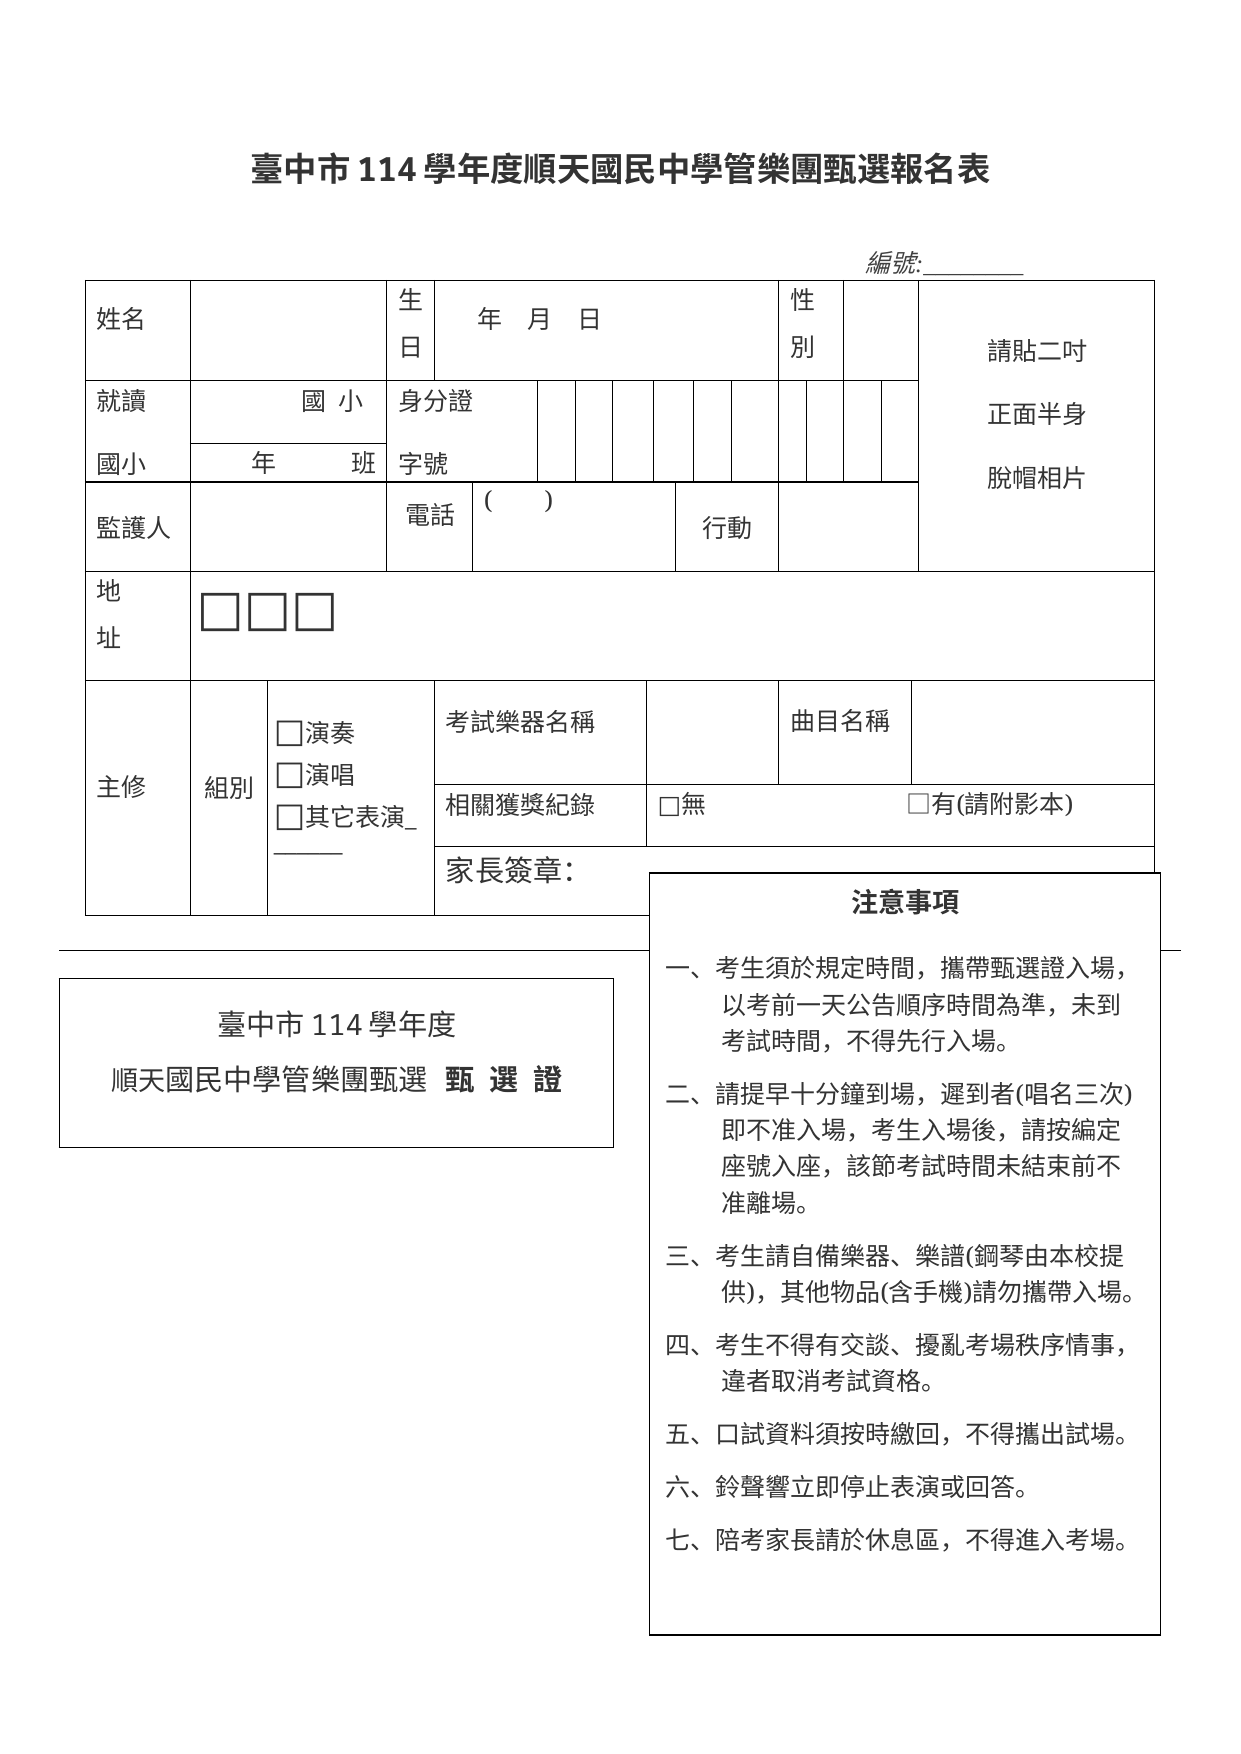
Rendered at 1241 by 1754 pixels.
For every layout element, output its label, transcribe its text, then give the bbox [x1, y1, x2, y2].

text 七、陪考家長請於休息區，不得進入考場。 [665, 1520, 1144, 1556]
table_cell [647, 681, 778, 784]
table_cell 行動 電話 [676, 483, 778, 571]
table_header 年 月 日 [435, 281, 778, 380]
table_cell □□□ [191, 572, 1154, 680]
table_header [844, 281, 918, 380]
table_cell [732, 381, 778, 481]
text 四、考生不得有交談、擾亂考場秩序情事，違者取消考試資格。 [665, 1325, 1144, 1398]
table_cell 國 小 [191, 381, 386, 443]
table_cell [912, 681, 1154, 784]
text 臺中市114學年度順天國民中學管樂團甄選報名表 [59, 143, 1181, 192]
table_cell 就讀 國小 [86, 381, 190, 481]
text 一、考生須於規定時間，攜帶甄選證入場，以考前一天公告順序時間為準，未到考試時間，不得先行入場。 [665, 949, 1144, 1058]
table_cell [694, 381, 731, 481]
table_cell [882, 381, 918, 481]
table_cell □演奏 □演唱 □其它表演_______ [268, 681, 434, 915]
text 三、考生請自備樂器、樂譜(鋼琴由本校提供)，其他物品(含手機)請勿攜帶入場。 [665, 1236, 1144, 1308]
table_cell [844, 381, 881, 481]
table_cell ( ) [473, 483, 675, 571]
table_cell 監護人 姓名 [86, 483, 190, 571]
table_cell 主修 [86, 681, 190, 915]
table_header [191, 281, 386, 380]
table_cell 地 址 [86, 572, 190, 680]
table_cell [191, 483, 386, 571]
table_cell 年 班 [191, 444, 386, 481]
table_header 性別 [779, 281, 843, 380]
table_cell [538, 381, 575, 481]
table_cell 曲目名稱 [779, 681, 911, 784]
text 六、鈴聲響立即停止表演或回答。 [665, 1467, 1144, 1503]
text 五、口試資料須按時繳回，不得攜出試場。 [665, 1414, 1144, 1451]
table_cell 家長簽章： [435, 847, 1154, 915]
table_cell 組別 [191, 681, 267, 915]
table_cell [576, 381, 612, 481]
table_header 姓名 [86, 281, 190, 380]
table_header 生 日 [387, 281, 434, 380]
text 二、請提早十分鐘到場，遲到者(唱名三次)即不准入場，考生入場後，請按編定座號入座，該節考試時間未結束前不准離場。 [665, 1074, 1144, 1219]
table_cell □無 □有(請附影本) [647, 785, 1154, 846]
table_cell [779, 483, 918, 571]
table_cell 電話 [387, 483, 472, 571]
table_cell 相關獲獎紀錄 [435, 785, 646, 846]
table_cell [779, 381, 806, 481]
table_cell [613, 381, 653, 481]
table_header 請貼二吋 正面半身 脫帽相片 [919, 281, 1154, 571]
text 編號:________ [149, 243, 1091, 280]
table_cell 身分證 字號 [387, 381, 537, 481]
text 注意事項 [665, 881, 1144, 921]
table_cell [654, 381, 693, 481]
table_header 臺中市114學年度 順天國民中學管樂團甄選 甄 選 證 [60, 979, 613, 1147]
table_cell [807, 381, 843, 481]
table_cell 考試樂器名稱 [435, 681, 646, 784]
